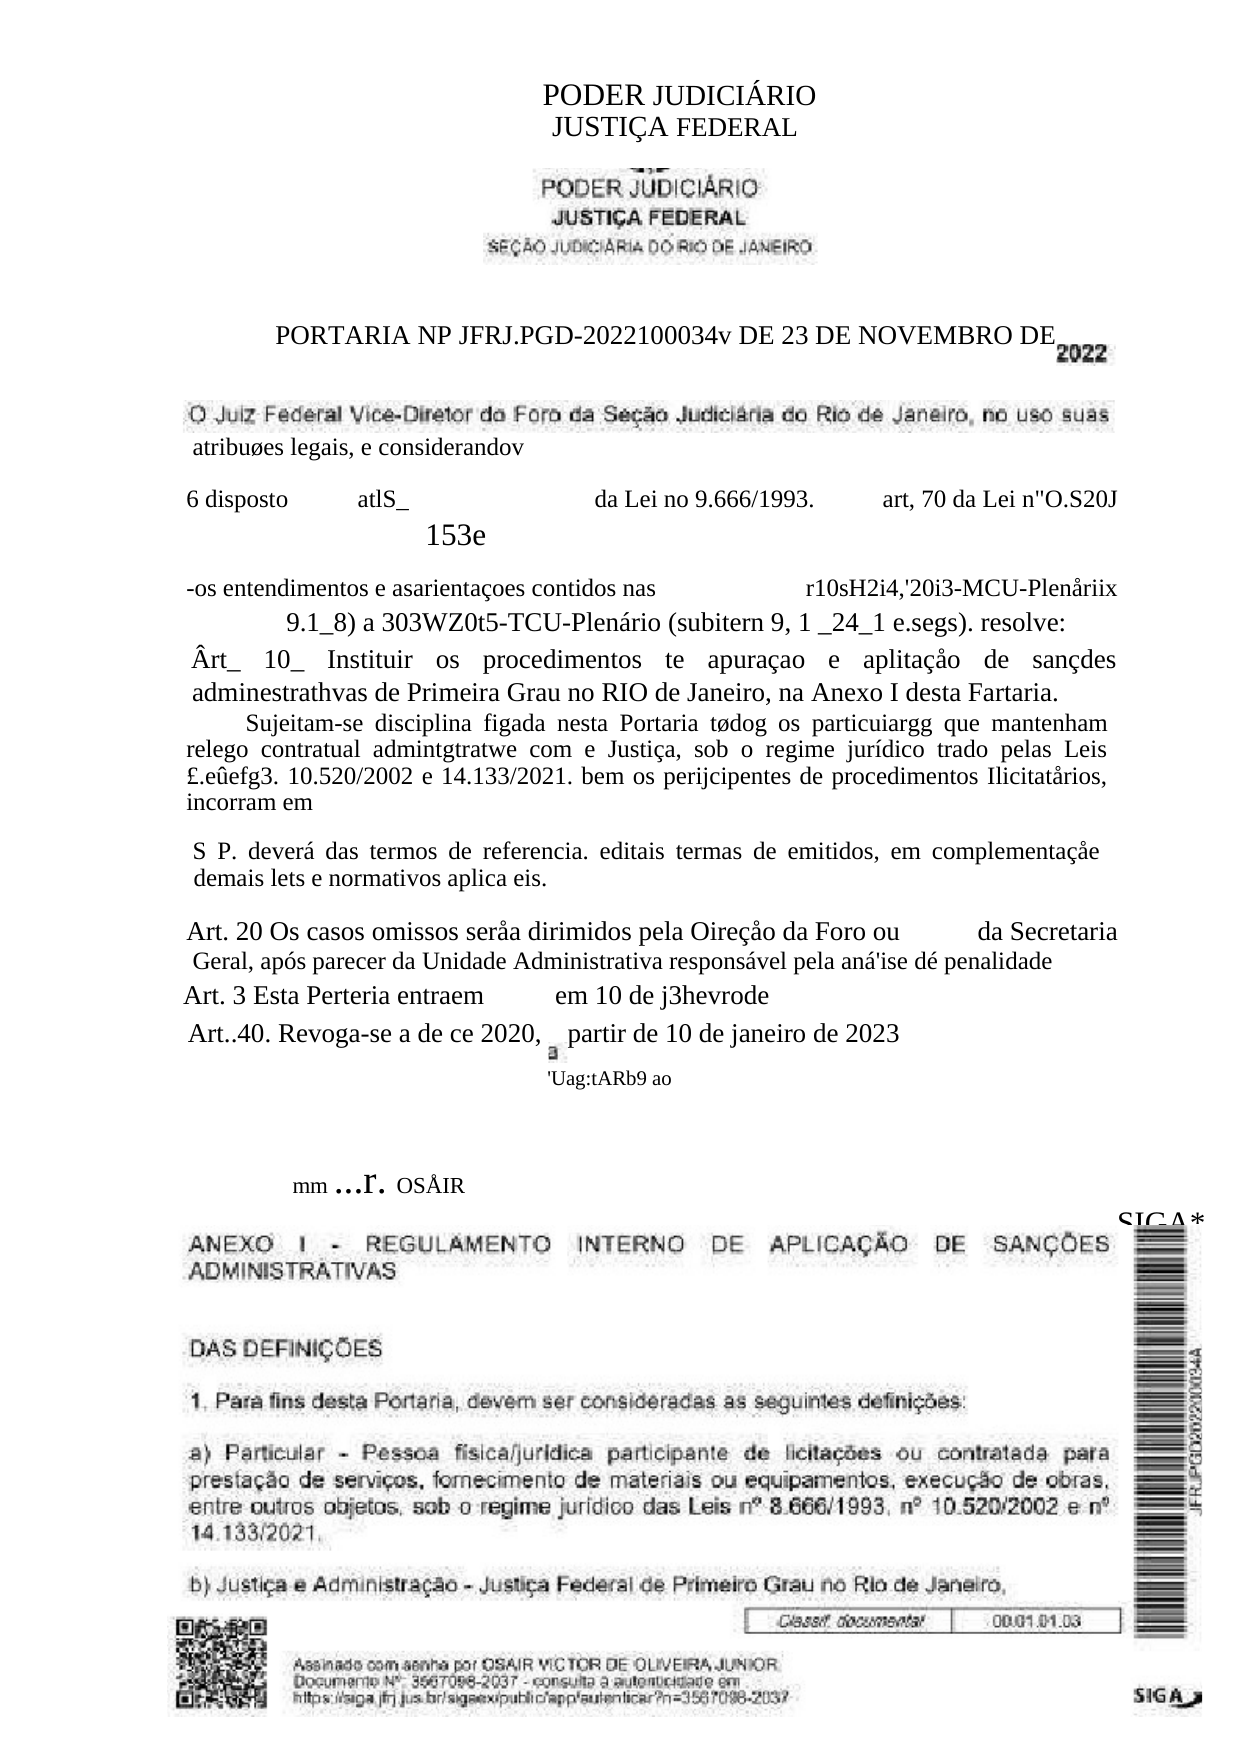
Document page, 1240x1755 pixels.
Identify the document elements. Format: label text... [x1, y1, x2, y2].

text Sujeitam-se disciplina figada nesta Portaria tødog os particuiargg que mantenham relego contratual admintgtratwe com e Justiça, sob o regime jurídico trado pelas Leis £.eûefg3. 10.520/2002 e 14.133/2021. bem os perijcipentes de procedimentos Ilicitatårios, incorram em [186, 710, 1108, 816]
text 6 disposto atlS_ da Lei no 9.666/1993. art, 70 da Lei n"O.S20J [186, 486, 1118, 512]
text Art. 20 Os casos omissos seråa dirimidos pela Oireçåo da Foro ou da Secretaria [186, 915, 1118, 946]
text -os entendimentos e asarientaçoes contidos nas r10sH2i4,'20i3-MCU-Plenåriix [186, 575, 1118, 602]
text Ârt_ 10_ Instituir os procedimentos te apuraçao e aplitaçåo de sançdes adminestrathvas de Primeira Grau no RIO de Janeiro, na Anexo I desta Fartaria. [191, 643, 1118, 708]
text PORTARIA NP JFRJ.PGD-2022100034v DE 23 DE NOVEMBRO DE [275, 319, 1118, 366]
text Art. 3 Esta Perteria entraem em 10 de j3hevrode [183, 979, 1111, 1010]
text Geral, após parecer da Unidade Administrativa responsável pela aná'ise dé penalidade [192, 949, 1118, 975]
text 'Uag:tARb9 ao [505, 1066, 719, 1090]
text atribuøes legais, e considerandov [192, 434, 1118, 461]
text S P. deverá das termos de referencia. editais termas de emitidos, em complementaçåe demais lets e normativos aplica eis. [192, 838, 1101, 891]
text Art..40. Revoga-se a de ce 2020, partir de 10 de janeiro de 2023 [188, 1017, 1118, 1063]
text 9.1_8) a 303WZ0t5-TCU-Plenário (subitern 9, 1 _24_1 e.segs). resolve: [286, 606, 1118, 637]
subtitle 153e [425, 516, 1118, 552]
